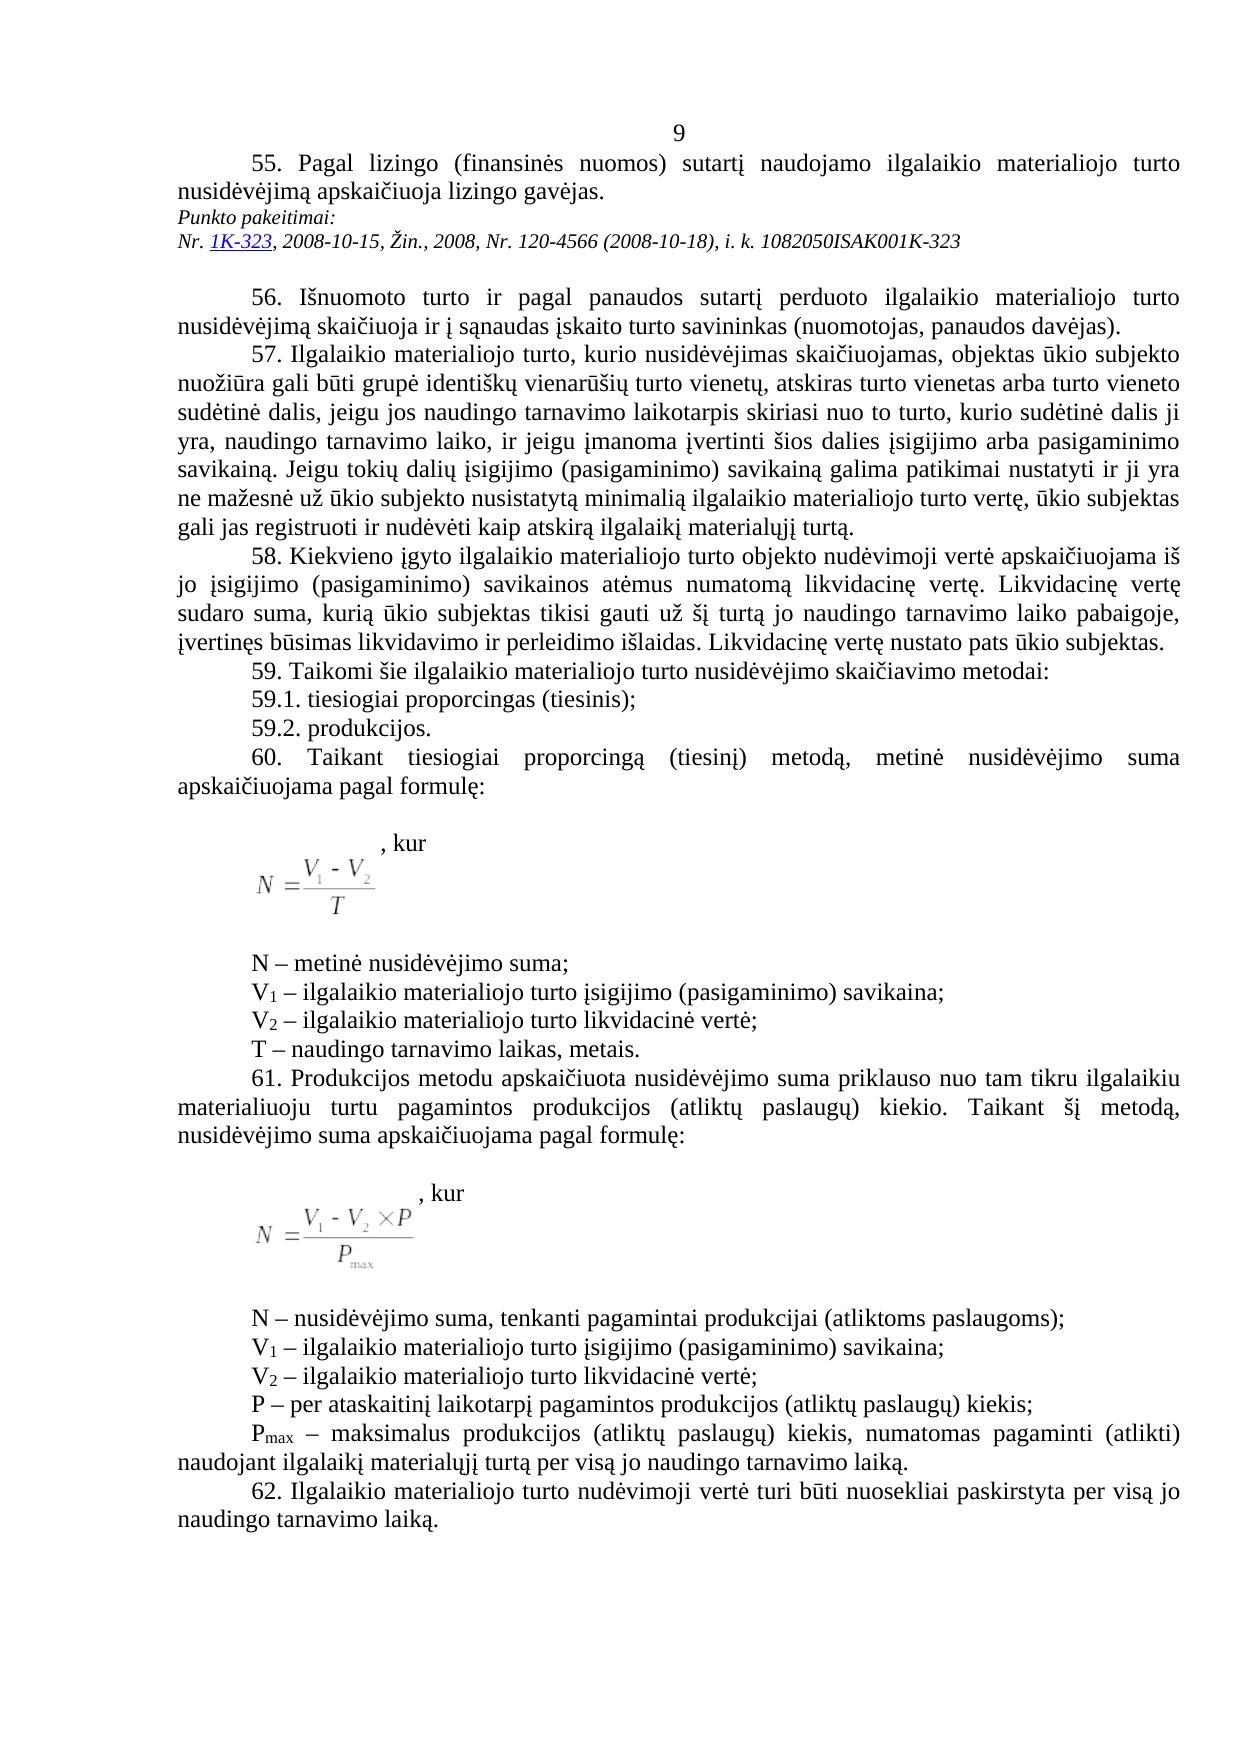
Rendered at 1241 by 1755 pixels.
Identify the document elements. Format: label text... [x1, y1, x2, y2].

text N – nusidėvėjimo suma, tenkanti pagamintai produkcijai (atliktoms paslaugoms); [177, 1303, 1181, 1332]
text 56. Išnuomoto turto ir pagal panaudos sutartį perduoto ilgalaikio materialiojo turto nusidėvėjimą skaičiuoja ir į sąnaudas įskaito turto savininkas (nuomotojas, panaudos davėjas). [177, 282, 1181, 339]
text N – metinė nusidėvėjimo suma; [177, 948, 1181, 977]
text T – naudingo tarnavimo laikas, metais. [177, 1034, 1181, 1063]
text V1 – ilgalaikio materialiojo turto įsigijimo (pasigaminimo) savikaina; [177, 1332, 1181, 1361]
text 59.2. produkcijos. [177, 713, 1181, 742]
text V2 – ilgalaikio materialiojo turto likvidacinė vertė; [177, 1361, 1181, 1389]
text 60. Taikant tiesiogiai proporcingą (tiesinį) metodą, metinė nusidėvėjimo suma apskaičiuojama pagal formulę: [177, 742, 1181, 799]
text P – per ataskaitinį laikotarpį pagamintos produkcijos (atliktų paslaugų) kiekis; [177, 1389, 1181, 1418]
text 62. Ilgalaikio materialiojo turto nudėvimoji vertė turi būti nuosekliai paskirstyta per visą jo naudingo tarnavimo laiką. [177, 1476, 1181, 1533]
text Pmax – maksimalus produkcijos (atliktų paslaugų) kiekis, numatomas pagaminti (atlikti) naudojant ilgalaikį materialųjį turtą per visą jo naudingo tarnavimo laiką. [177, 1418, 1181, 1476]
text , kur [177, 1178, 1181, 1274]
text Nr. 1K-323, 2008-10-15, Žin., 2008, Nr. 120-4566 (2008-10-18), i. k. 1082050ISAK001K-323 [177, 229, 1181, 253]
text 59. Taikomi šie ilgalaikio materialiojo turto nusidėvėjimo skaičiavimo metodai: [177, 656, 1181, 684]
text 55. Pagal lizingo (finansinės nuomos) sutartį naudojamo ilgalaikio materialiojo turto nusidėvėjimą apskaičiuoja lizingo gavėjas. [177, 148, 1181, 205]
text Punkto pakeitimai: [177, 205, 1181, 229]
text 59.1. tiesiogiai proporcingas (tiesinis); [177, 684, 1181, 713]
text V2 – ilgalaikio materialiojo turto likvidacinė vertė; [177, 1006, 1181, 1034]
text , kur [177, 828, 1181, 919]
text 61. Produkcijos metodu apskaičiuota nusidėvėjimo suma priklauso nuo tam tikru ilgalaikiu materialiuoju turtu pagamintos produkcijos (atliktų paslaugų) kiekio. Taikant šį metodą, nusidėvėjimo suma apskaičiuojama pagal formulę: [177, 1063, 1181, 1149]
text 57. Ilgalaikio materialiojo turto, kurio nusidėvėjimas skaičiuojamas, objektas ūkio subjekto nuožiūra gali būti grupė identiškų vienarūšių turto vienetų, atskiras turto vienetas arba turto vieneto sudėtinė dalis, jeigu jos naudingo tarnavimo laikotarpis skiriasi nuo to turto, kurio sudėtinė dalis ji yra, naudingo tarnavimo laiko, ir jeigu įmanoma įvertinti šios dalies įsigijimo arba pasigaminimo savikainą. Jeigu tokių dalių įsigijimo (pasigaminimo) savikainą galima patikimai nustatyti ir ji yra ne mažesnė už ūkio subjekto nusistatytą minimalią ilgalaikio materialiojo turto vertę, ūkio subjektas gali jas registruoti ir nudėvėti kaip atskirą ilgalaikį materialųjį turtą. [177, 339, 1181, 541]
text V1 – ilgalaikio materialiojo turto įsigijimo (pasigaminimo) savikaina; [177, 977, 1181, 1006]
text 58. Kiekvieno įgyto ilgalaikio materialiojo turto objekto nudėvimoji vertė apskaičiuojama iš jo įsigijimo (pasigaminimo) savikainos atėmus numatomą likvidacinę vertę. Likvidacinę vertę sudaro suma, kurią ūkio subjektas tikisi gauti už šį turtą jo naudingo tarnavimo laiko pabaigoje, įvertinęs būsimas likvidavimo ir perleidimo išlaidas. Likvidacinę vertę nustato pats ūkio subjektas. [177, 541, 1181, 656]
